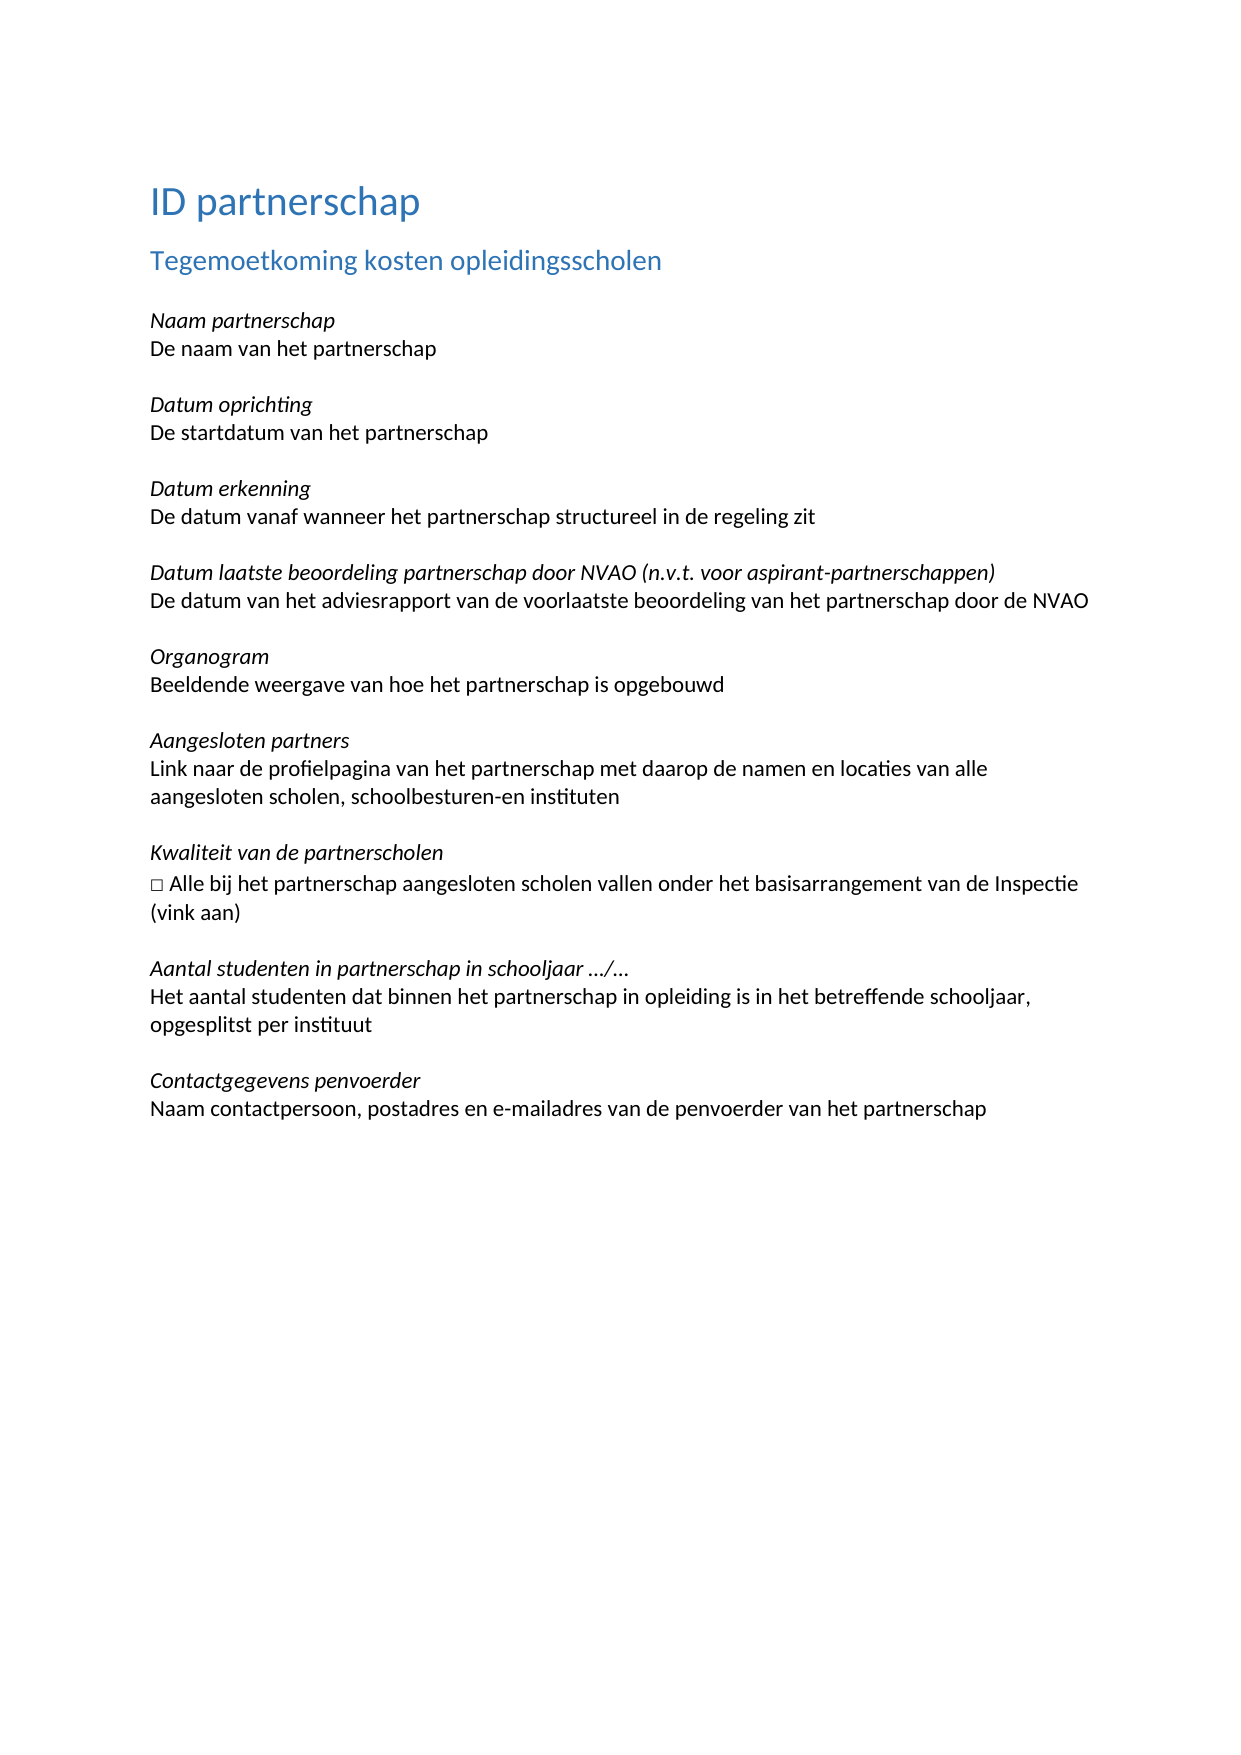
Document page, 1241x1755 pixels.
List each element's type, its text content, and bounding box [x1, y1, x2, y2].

text Tegemoetkoming kosten opleidingsscholen [150, 242, 1090, 278]
text Organogram [150, 642, 1090, 670]
text Het aantal studenten dat binnen het partnerschap in opleiding is in het betreffende schooljaar, opgesplitst per instituut [150, 982, 1090, 1038]
text Datum erkenning [150, 474, 1090, 502]
text De naam van het partnerschap [150, 334, 1090, 362]
text Datum oprichting [150, 390, 1090, 418]
text Beeldende weergave van hoe het partnerschap is opgebouwd [150, 670, 1090, 698]
text De datum van het adviesrapport van de voorlaatste beoordeling van het partnerschap door de NVAO [150, 586, 1090, 614]
text Kwaliteit van de partnerscholen [150, 838, 1090, 867]
text Aantal studenten in partnerschap in schooljaar …/… [150, 954, 1090, 982]
text Contactgegevens penvoerder [150, 1066, 1090, 1094]
text De startdatum van het partnerschap [150, 418, 1090, 446]
text Datum laatste beoordeling partnerschap door NVAO (n.v.t. voor aspirant-partnerschappen) [150, 558, 1090, 586]
text Link naar de profielpagina van het partnerschap met daarop de namen en locaties van alle aangesloten scholen, schoolbesturen-en instituten [150, 754, 1090, 811]
text Aangesloten partners [150, 726, 1090, 754]
subtitle ID partnerschap [150, 175, 1090, 226]
text ☐ Alle bij het partnerschap aangesloten scholen vallen onder het basisarrangement van de Inspectie (vink aan) [150, 867, 1090, 926]
text Naam partnerschap [150, 306, 1090, 334]
text De datum vanaf wanneer het partnerschap structureel in de regeling zit [150, 502, 1090, 530]
text Naam contactpersoon, postadres en e-mailadres van de penvoerder van het partnerschap [150, 1094, 1090, 1122]
